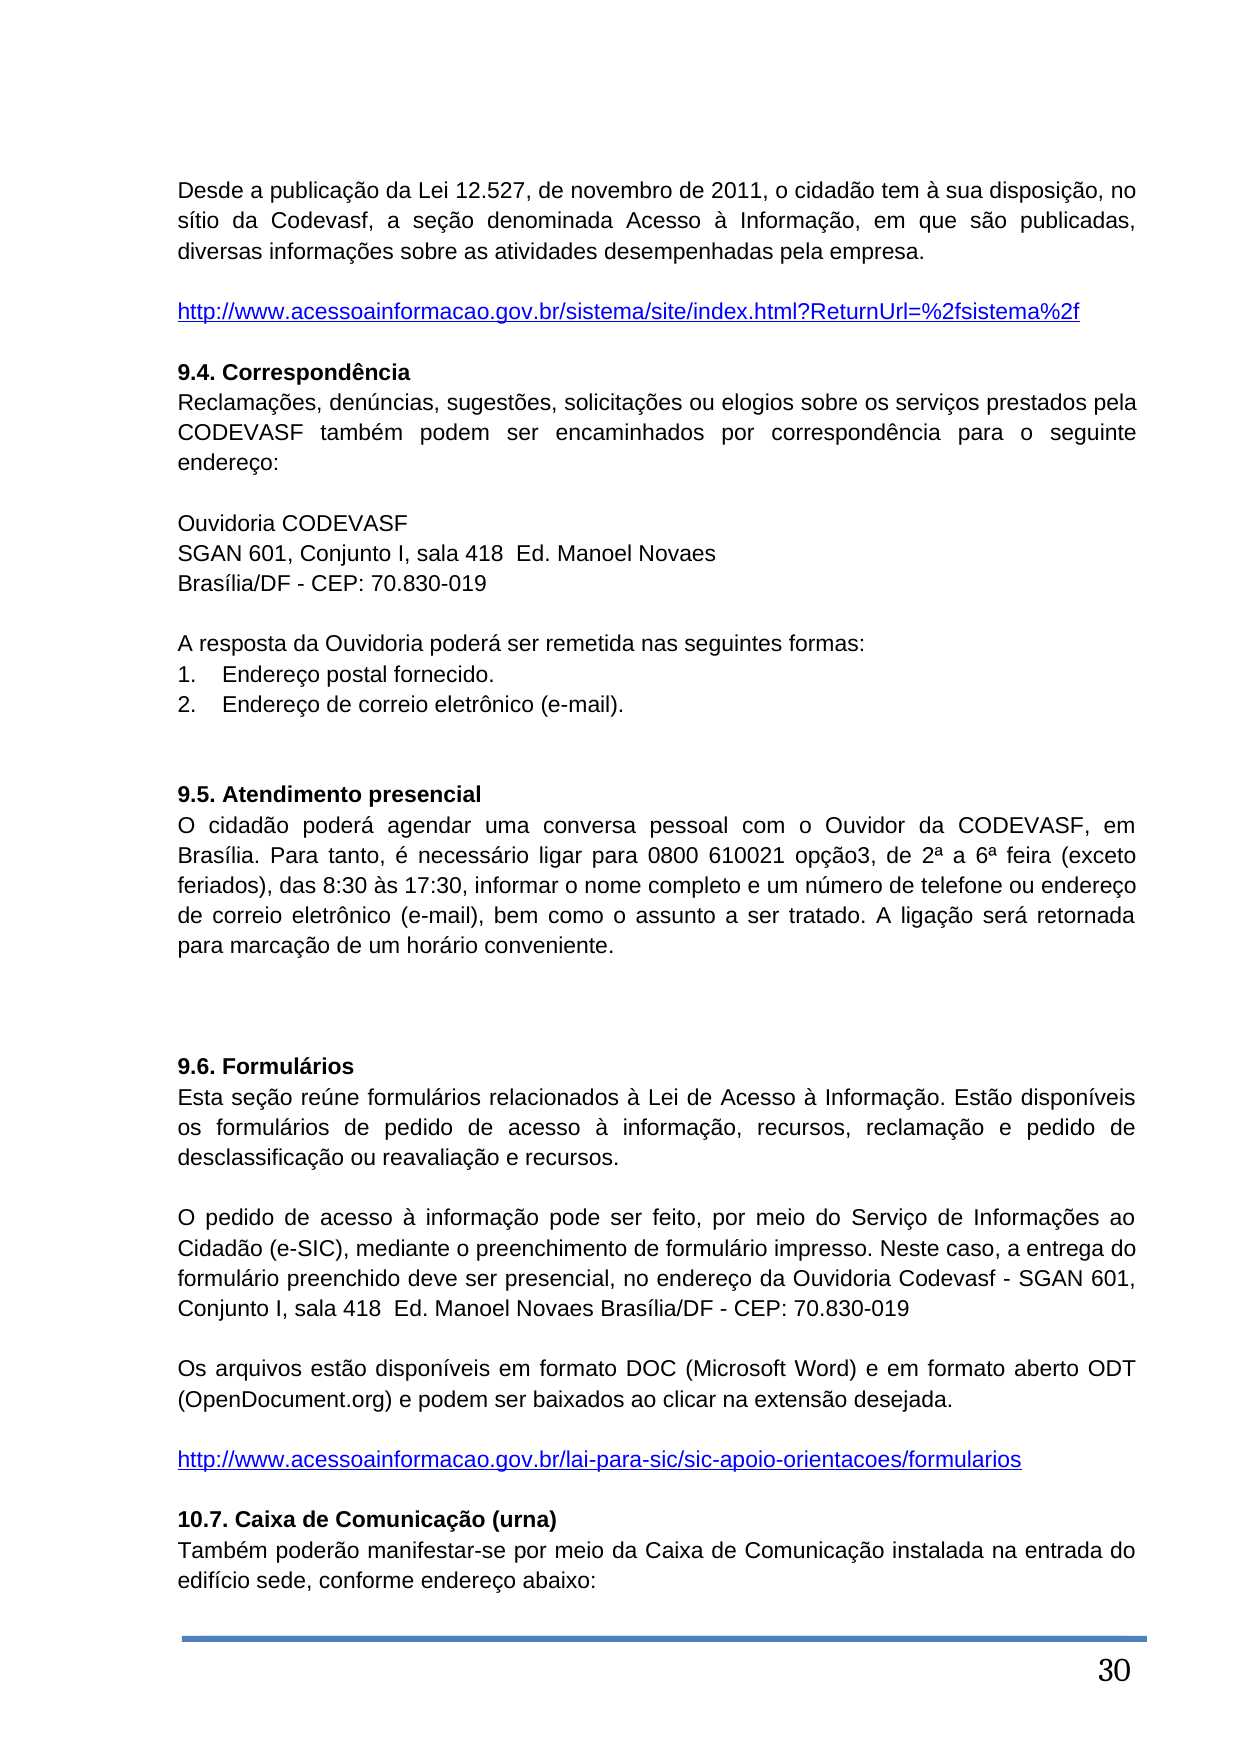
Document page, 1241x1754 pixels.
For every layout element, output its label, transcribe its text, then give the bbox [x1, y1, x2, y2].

text Os arquivos estão disponíveis em formato DOC (Microsoft Word) e em formato aberto ODT (OpenDocument.org) e podem ser baixados ao clicar na extensão desejada. [177, 1355, 1137, 1412]
text 9.4. Correspondência [177, 358, 1137, 385]
text Desde a publicação da Lei 12.527, de novembro de 2011, o cidadão tem à sua disposição, no sítio da Codevasf, a seção denominada Acesso à Informação, em que são publicadas, diversas informações sobre as atividades desempenhadas pela empresa. [177, 177, 1137, 264]
text http://www.acessoainformacao.gov.br/lai-para-sic/sic-apoio-orientacoes/formularios [177, 1446, 1137, 1472]
text 9.5. Atendimento presencial [177, 781, 1137, 808]
text 9.6. Formulários [177, 1053, 1137, 1079]
text A resposta da Ouvidoria poderá ser remetida nas seguintes formas: [177, 630, 1137, 657]
text Brasília/DF - CEP: 70.830-019 [177, 570, 1137, 596]
text Também poderão manifestar-se por meio da Caixa de Comunicação instalada na entrada do edifício sede, conforme endereço abaixo: [177, 1537, 1137, 1593]
text SGAN 601, Conjunto I, sala 418 Ed. Manoel Novaes [177, 540, 1137, 566]
text http://www.acessoainformacao.gov.br/sistema/site/index.html?ReturnUrl=%2fsistema%2f [177, 298, 1137, 324]
text Esta seção reúne formulários relacionados à Lei de Acesso à Informação. Estão disponíveis os formulários de pedido de acesso à informação, recursos, reclamação e pedido de desclassificação ou reavaliação e recursos. [177, 1083, 1137, 1170]
text Reclamações, denúncias, sugestões, solicitações ou elogios sobre os serviços prestados pela CODEVASF também podem ser encaminhados por correspondência para o seguinte endereço: [177, 389, 1137, 475]
text 2. Endereço de correio eletrônico (e-mail). [177, 691, 1137, 717]
text 1. Endereço postal fornecido. [177, 661, 1137, 687]
text O pedido de acesso à informação pode ser feito, por meio do Serviço de Informações ao Cidadão (e-SIC), mediante o preenchimento de formulário impresso. Neste caso, a entrega do formulário preenchido deve ser presencial, no endereço da Ouvidoria Codevasf - SGAN 601, Conjunto I, sala 418 Ed. Manoel Novaes Brasília/DF - CEP: 70.830-019 [177, 1204, 1137, 1321]
text 10.7. Caixa de Comunicação (urna) [177, 1506, 1137, 1533]
text Ouvidoria CODEVASF [177, 509, 1137, 536]
text O cidadão poderá agendar uma conversa pessoal com o Ouvidor da CODEVASF, em Brasília. Para tanto, é necessário ligar para 0800 610021 opção3, de 2ª a 6ª feira (exceto feriados), das 8:30 às 17:30, informar o nome completo e um número de telefone ou endereço de correio eletrônico (e-mail), bem como o assunto a ser tratado. A ligação será retornada para marcação de um horário conveniente. [177, 812, 1137, 959]
